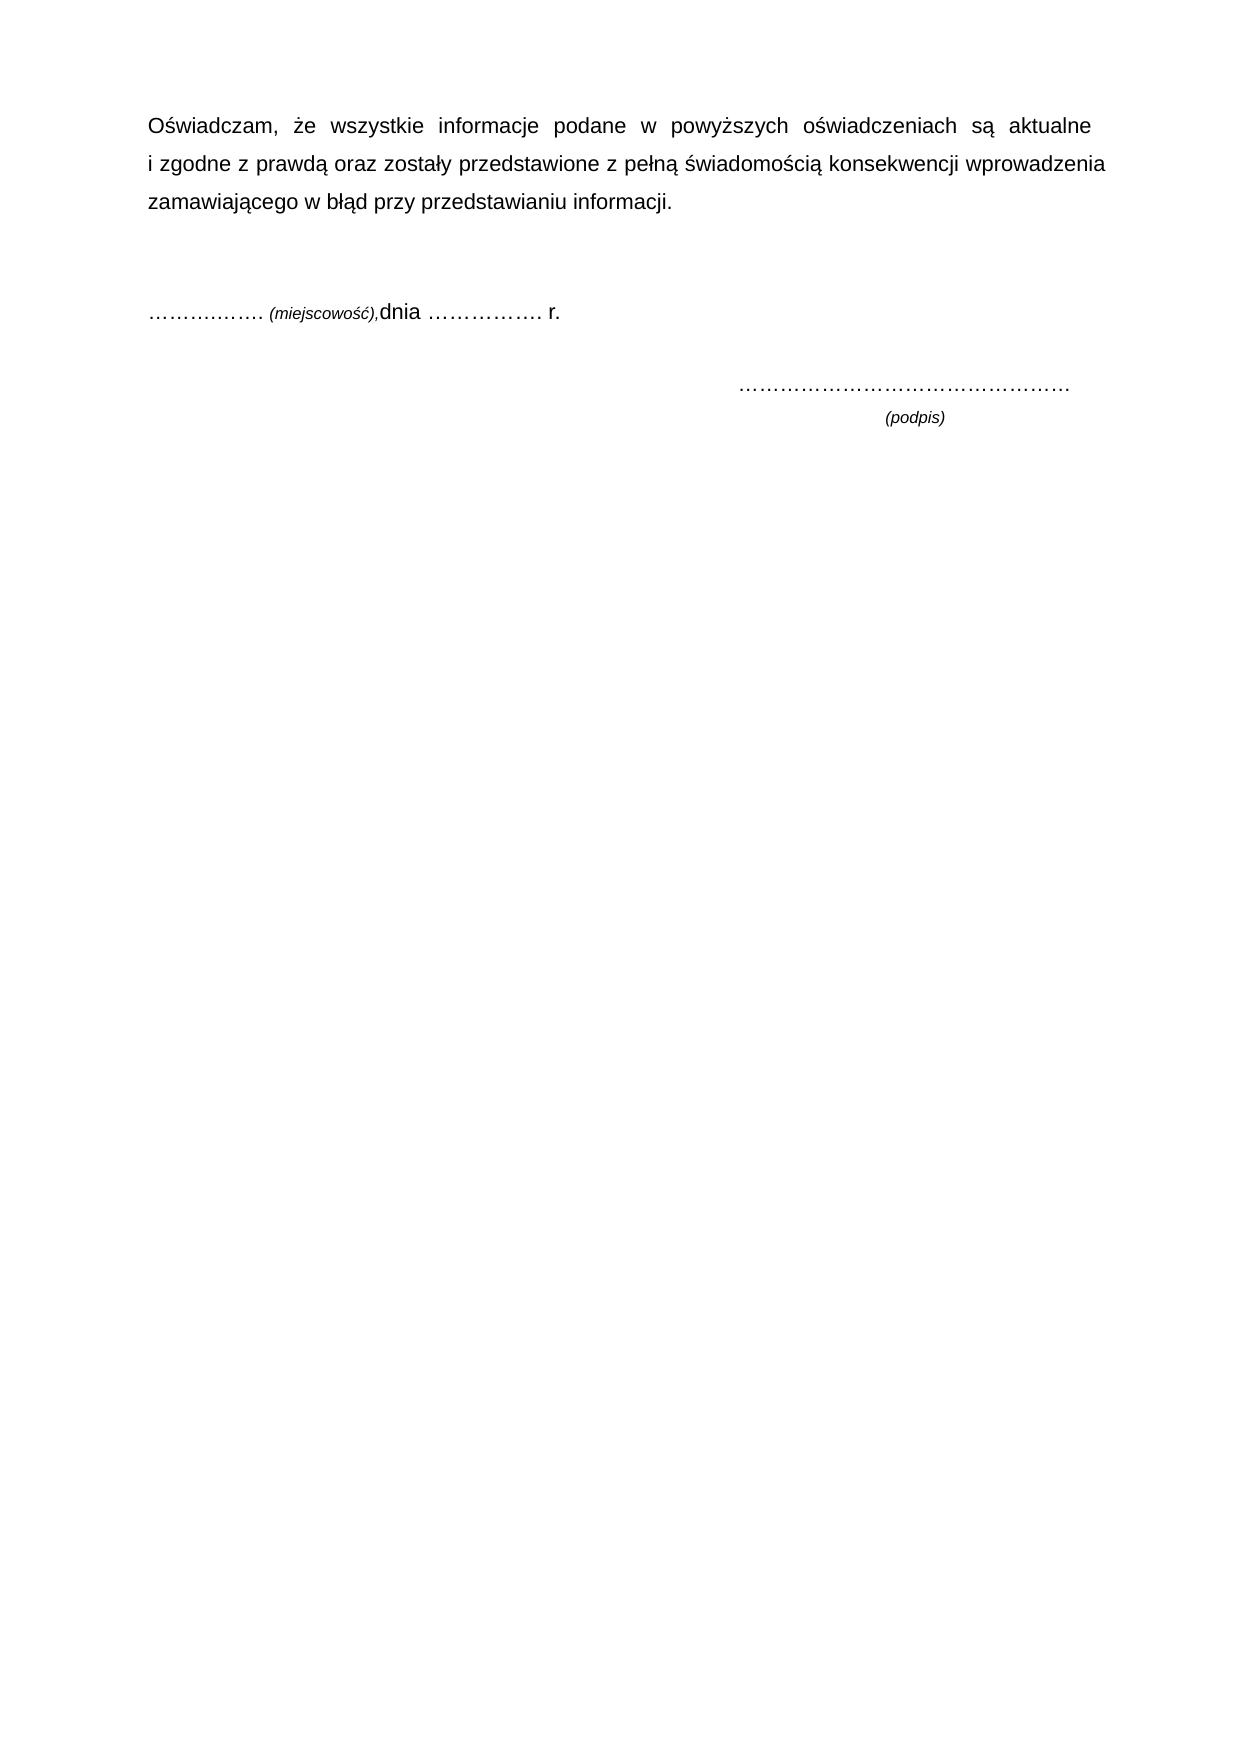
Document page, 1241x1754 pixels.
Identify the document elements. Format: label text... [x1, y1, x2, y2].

text ………………………………………… [148, 372, 1107, 396]
text Oświadczam, że wszystkie informacje podane w powyższych oświadczeniach są aktualne i zgodne z prawdą oraz zostały przedstawione z pełną świadomością konsekwencji wprowadzenia zamawiającego w błąd przy przedstawianiu informacji. [148, 113, 1107, 214]
text ……….……. (miejscowość),dnia ……………. r. [148, 298, 1107, 324]
text (podpis) [811, 408, 1107, 427]
